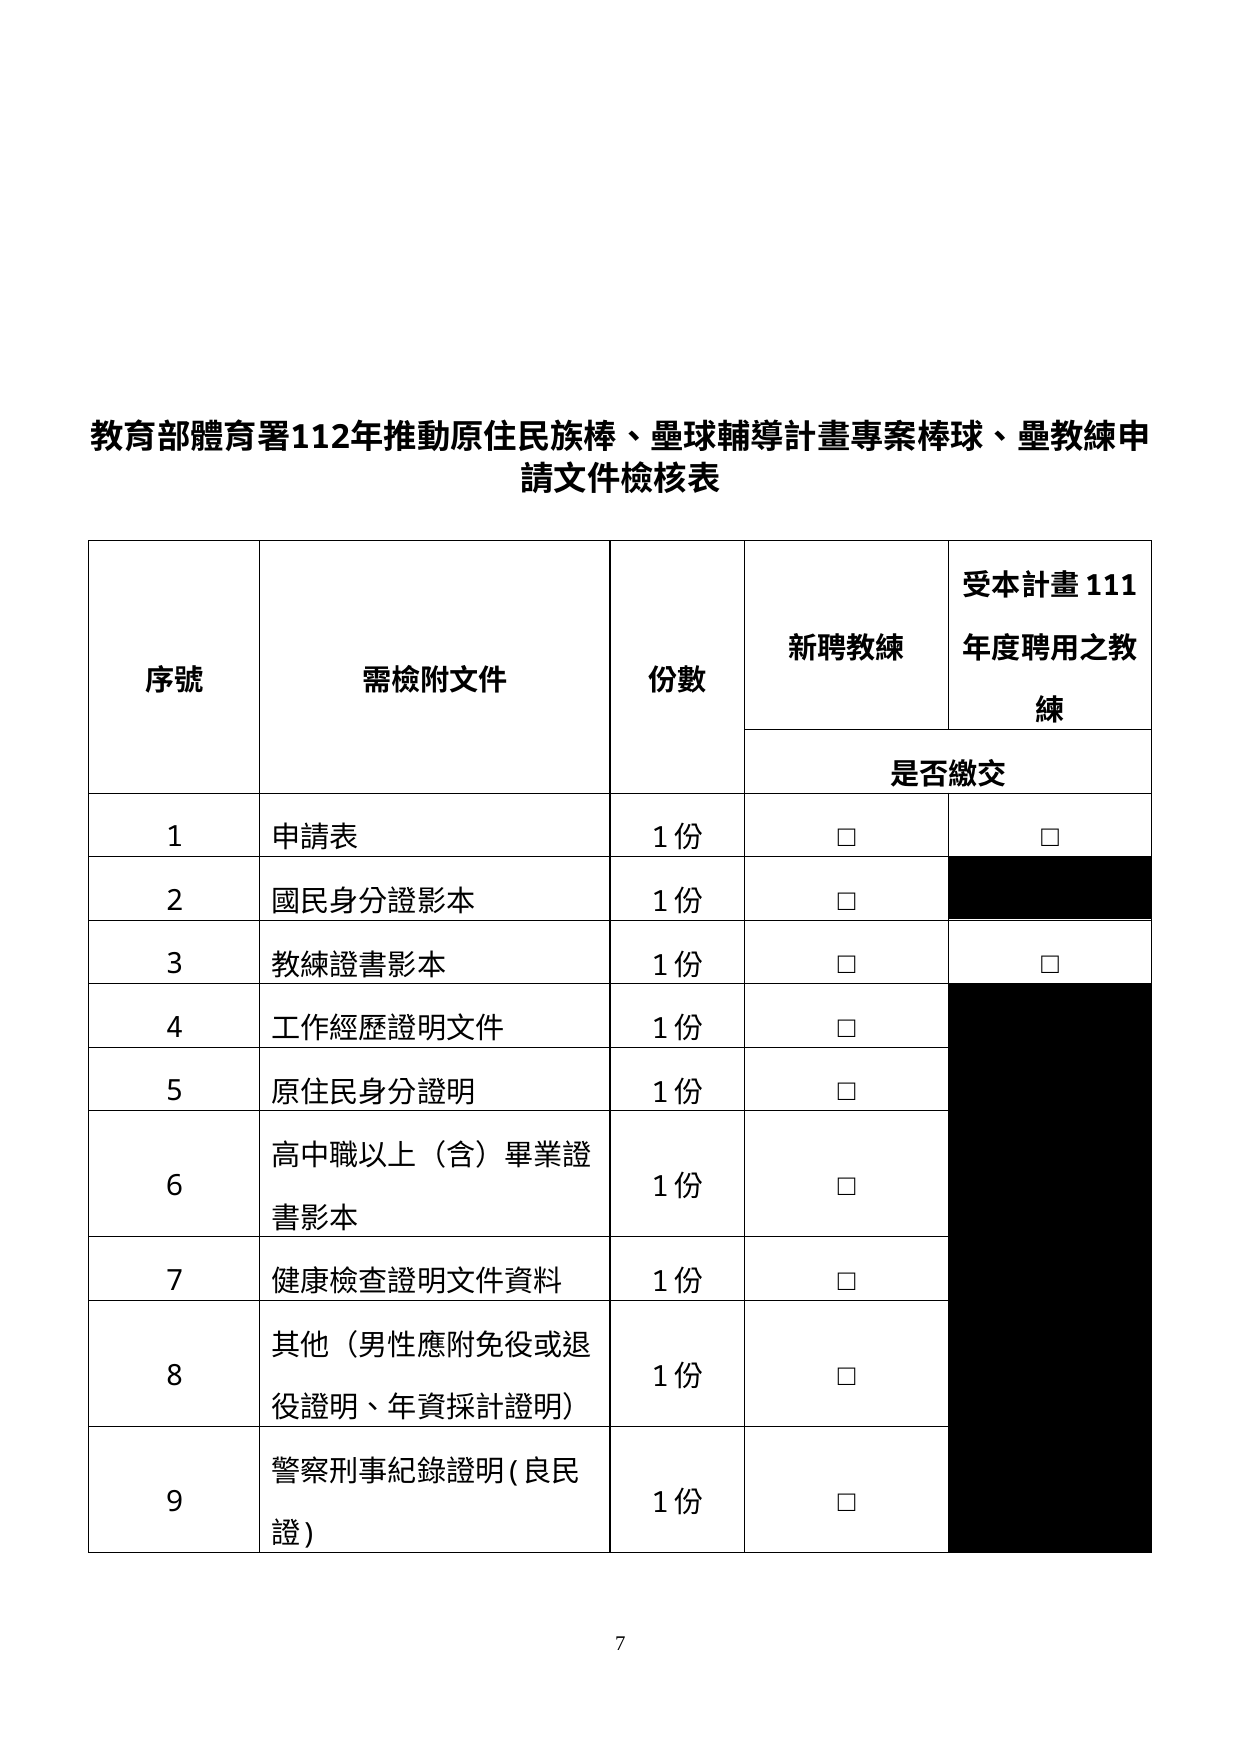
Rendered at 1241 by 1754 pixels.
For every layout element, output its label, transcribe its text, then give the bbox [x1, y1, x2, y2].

table_cell 7 [89, 1237, 259, 1300]
table_cell [949, 1237, 1151, 1300]
table_cell □ [745, 984, 948, 1047]
table_cell 申請表 [260, 794, 609, 856]
table_cell 2 [89, 857, 259, 919]
table_cell □ [745, 1237, 948, 1300]
table_cell 8 [89, 1301, 259, 1426]
table_cell 健康檢查證明文件資料 [260, 1237, 609, 1300]
table_cell □ [745, 794, 948, 856]
table_cell 是否繳交 [745, 730, 1151, 792]
table_cell [949, 1048, 1151, 1110]
table_cell 工作經歷證明文件 [260, 984, 609, 1047]
table_header 份數 [611, 541, 744, 792]
table_cell □ [745, 921, 948, 983]
table_cell [949, 1111, 1151, 1236]
table_cell 9 [89, 1427, 259, 1552]
table_cell [949, 1301, 1151, 1426]
table_cell 1份 [611, 984, 744, 1047]
table_cell 1份 [611, 1301, 744, 1426]
table_cell 1份 [611, 794, 744, 856]
table_cell 4 [89, 984, 259, 1047]
table_cell 1份 [611, 1427, 744, 1552]
table_cell 1份 [611, 921, 744, 983]
table_header 新聘教練 [745, 541, 948, 729]
table_cell 1份 [611, 857, 744, 919]
table_cell 6 [89, 1111, 259, 1236]
table_cell [949, 984, 1151, 1047]
table_cell 3 [89, 921, 259, 983]
table_cell □ [949, 794, 1151, 856]
table_cell □ [745, 1111, 948, 1236]
table_cell □ [745, 857, 948, 919]
table_cell □ [745, 1048, 948, 1110]
table_cell 警察刑事紀錄證明(良民證) [260, 1427, 609, 1552]
table_cell 教練證書影本 [260, 921, 609, 983]
table_header 需檢附文件 [260, 541, 609, 792]
table_cell [949, 857, 1151, 919]
table_header 受本計畫111年度聘用之教練 [949, 541, 1151, 729]
table_cell 1份 [611, 1111, 744, 1236]
table_cell □ [745, 1301, 948, 1426]
text 教育部體育署112年推動原住民族棒、壘球輔導計畫專案棒球、壘教練申請文件檢核表 [89, 415, 1152, 499]
table_cell □ [745, 1427, 948, 1552]
table_cell 其他（男性應附免役或退役證明、年資採計證明） [260, 1301, 609, 1426]
table_header 序號 [89, 541, 259, 792]
table_cell 5 [89, 1048, 259, 1110]
table_cell 原住民身分證明 [260, 1048, 609, 1110]
table_cell 1 [89, 794, 259, 856]
table_cell 1份 [611, 1237, 744, 1300]
table_cell 國民身分證影本 [260, 857, 609, 919]
table_cell □ [949, 921, 1151, 983]
table_cell 1份 [611, 1048, 744, 1110]
table_cell 高中職以上（含）畢業證書影本 [260, 1111, 609, 1236]
table_cell [949, 1427, 1151, 1552]
